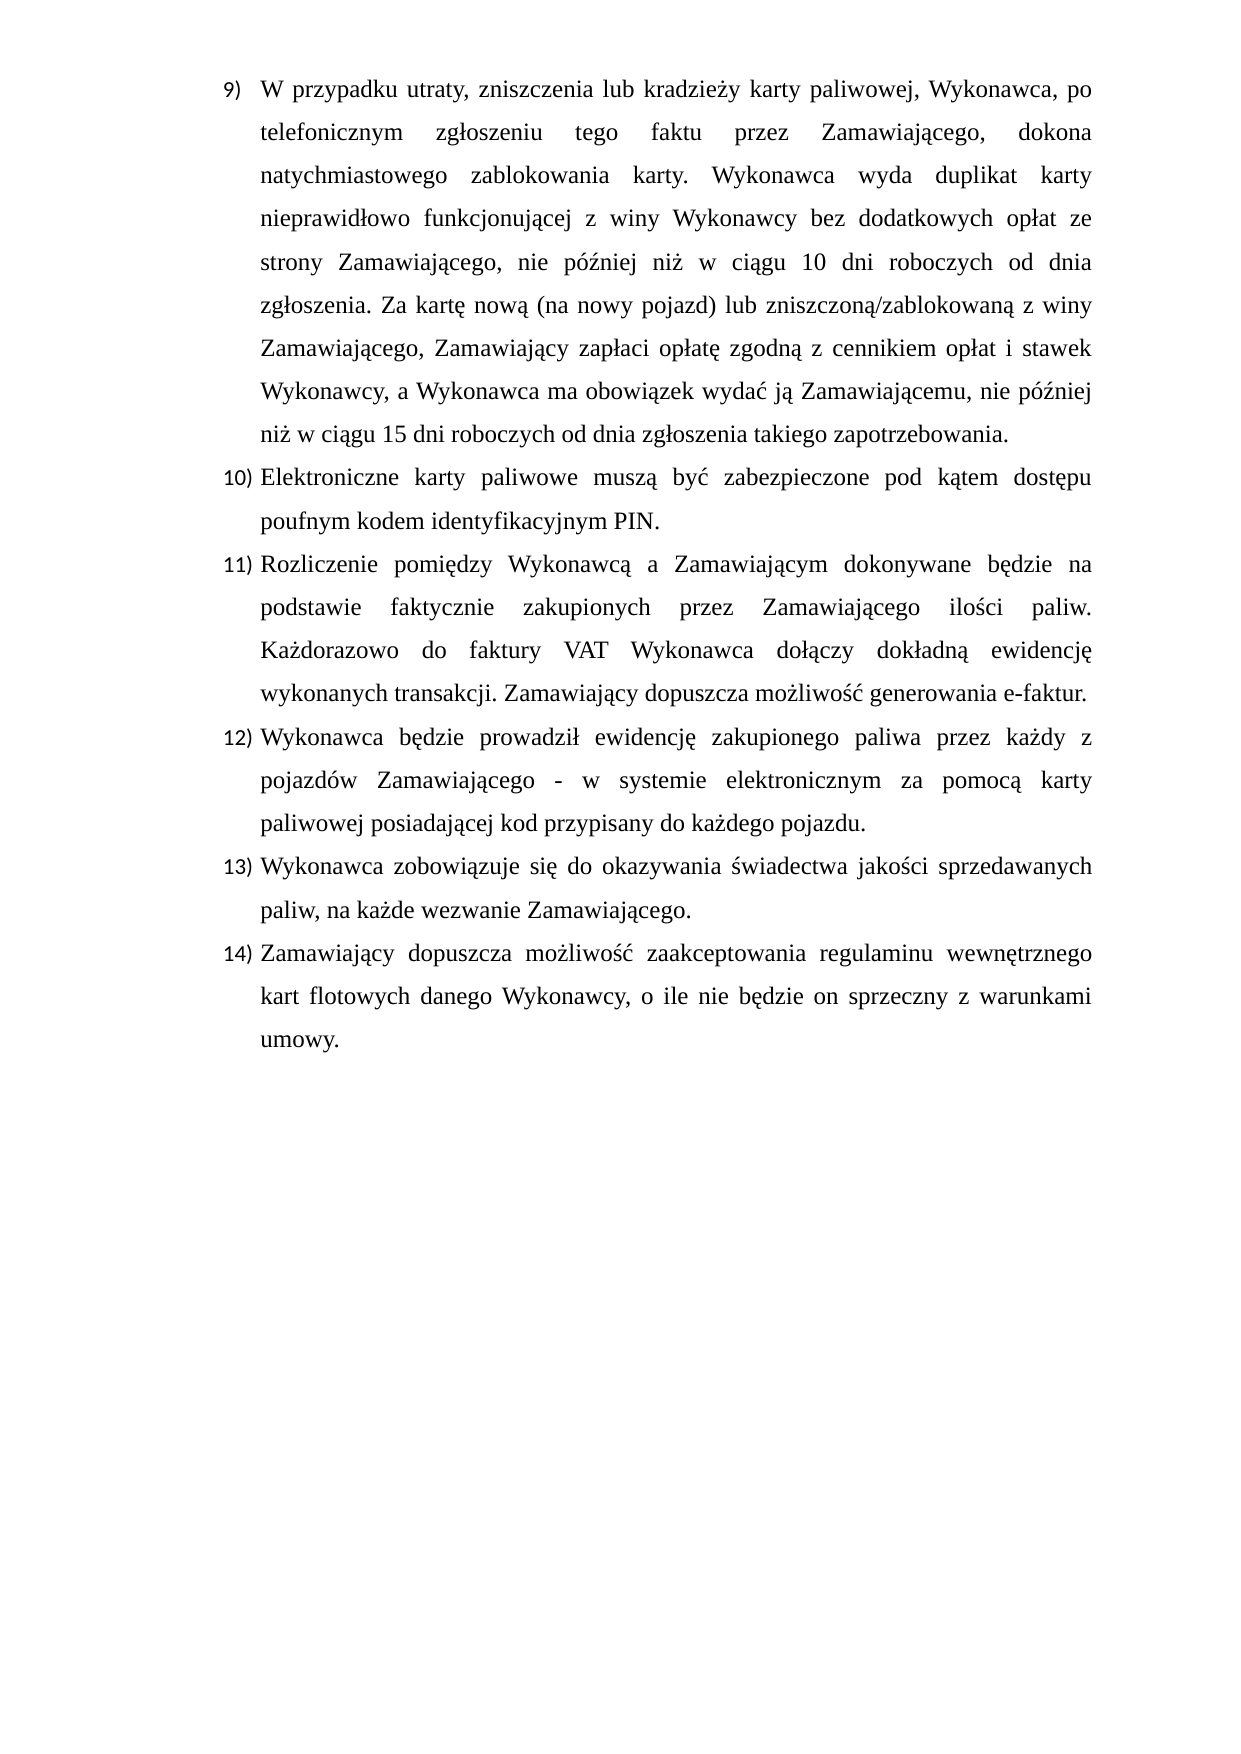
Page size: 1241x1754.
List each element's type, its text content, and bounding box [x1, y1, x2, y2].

list Zamawiający dopuszcza możliwość zaakceptowania regulaminu wewnętrznego kart flotowych danego Wykonawcy, o ile nie będzie on sprzeczny z warunkami umowy. [223, 938, 1093, 1053]
list Rozliczenie pomiędzy Wykonawcą a Zamawiającym dokonywane będzie na podstawie faktycznie zakupionych przez Zamawiającego ilości paliw. Każdorazowo do faktury VAT Wykonawca dołączy dokładną ewidencję wykonanych transakcji. Zamawiający dopuszcza możliwość generowania e-faktur. [223, 549, 1093, 707]
list Wykonawca zobowiązuje się do okazywania świadectwa jakości sprzedawanych paliw, na każde wezwanie Zamawiającego. [223, 851, 1093, 923]
list W przypadku utraty, zniszczenia lub kradzieży karty paliwowej, Wykonawca, po telefonicznym zgłoszeniu tego faktu przez Zamawiającego, dokona natychmiastowego zablokowania karty. Wykonawca wyda duplikat karty nieprawidłowo funkcjonującej z winy Wykonawcy bez dodatkowych opłat ze strony Zamawiającego, nie później niż w ciągu 10 dni roboczych od dnia zgłoszenia. Za kartę nową (na nowy pojazd) lub zniszczoną/zablokowaną z winy Zamawiającego, Zamawiający zapłaci opłatę zgodną z cennikiem opłat i stawek Wykonawcy, a Wykonawca ma obowiązek wydać ją Zamawiającemu, nie później niż w ciągu 15 dni roboczych od dnia zgłoszenia takiego zapotrzebowania. [223, 74, 1093, 448]
list Wykonawca będzie prowadził ewidencję zakupionego paliwa przez każdy z pojazdów Zamawiającego - w systemie elektronicznym za pomocą karty paliwowej posiadającej kod przypisany do każdego pojazdu. [223, 722, 1093, 837]
list Elektroniczne karty paliwowe muszą być zabezpieczone pod kątem dostępu poufnym kodem identyfikacyjnym PIN. [223, 462, 1093, 534]
